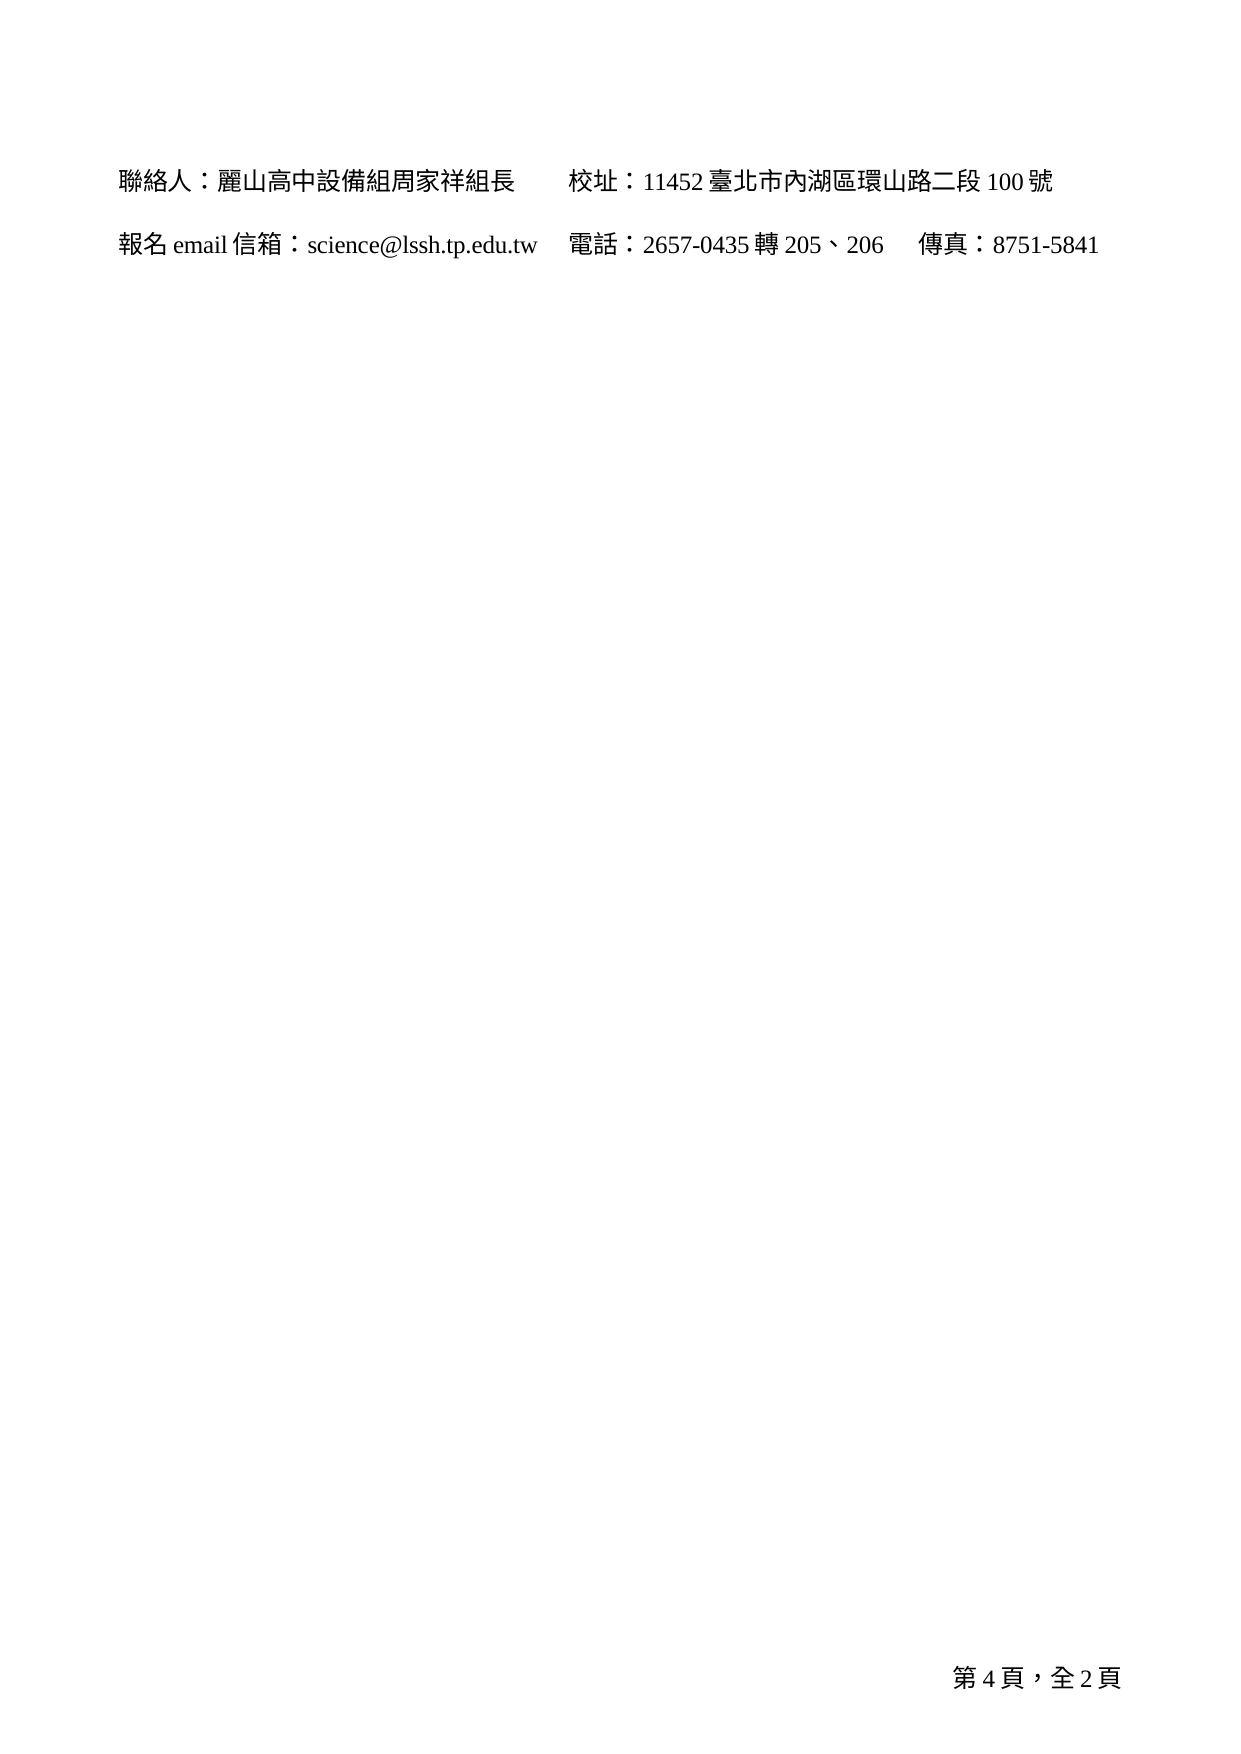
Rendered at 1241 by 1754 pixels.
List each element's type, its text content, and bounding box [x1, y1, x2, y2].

text 報名email信箱：science@lssh.tp.edu.tw 電話：2657-0435轉205、206 傳真：8751-5841 [118, 201, 1122, 263]
text 聯絡人：麗山高中設備組周家祥組長 校址：11452臺北市內湖區環山路二段100號 [118, 138, 1122, 201]
